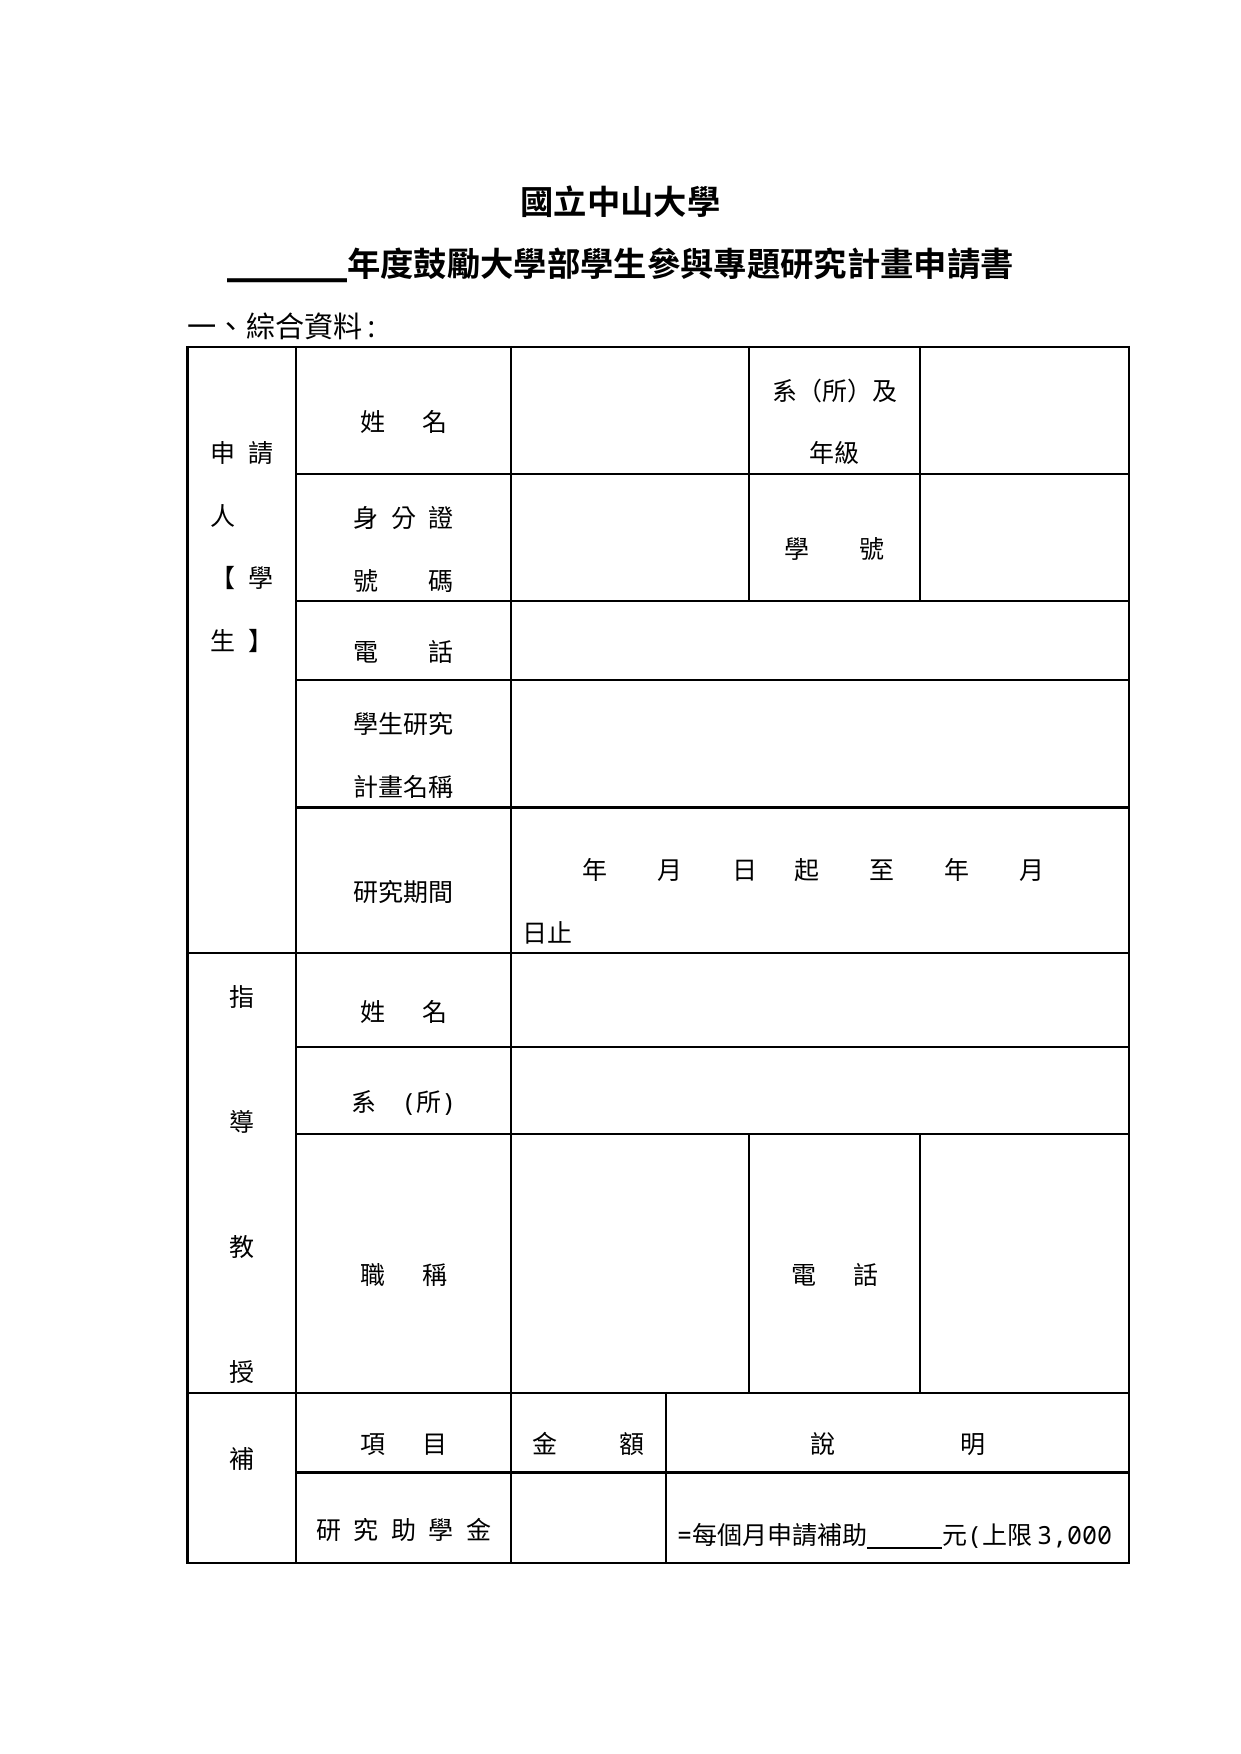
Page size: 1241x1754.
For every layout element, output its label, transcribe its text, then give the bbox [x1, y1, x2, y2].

text 一、綜合資料: [187, 283, 1053, 346]
table_cell 項 目 [297, 1394, 510, 1471]
table_cell 說 明 [667, 1394, 1128, 1471]
text ______年度鼓勵大學部學生參與專題研究計畫申請書 [187, 221, 1053, 283]
table_header 系（所）及 年級 [750, 348, 919, 473]
table_cell [512, 1474, 665, 1562]
table_cell 研 究 助 學 金 [297, 1474, 510, 1562]
table_cell 研究期間 [297, 809, 510, 952]
table_cell 補 助 經 費 [189, 1394, 295, 1562]
table_cell 學生研究 計畫名稱 [297, 681, 510, 806]
table_cell 學 號 [750, 475, 919, 600]
table_header [921, 348, 1128, 473]
table_cell [512, 1135, 748, 1392]
table_cell [512, 602, 1128, 679]
table_cell [921, 475, 1128, 600]
table_header 申 請 人 【 學 生 】 [189, 348, 295, 952]
table_cell [512, 475, 748, 600]
table_cell 年 月 日 起 至 年 月 日止 [512, 809, 1128, 952]
table_cell 指 導 教 授 [189, 954, 295, 1392]
table_cell 身 分 證 號 碼 [297, 475, 510, 600]
table_cell =每個月申請補助 元(上限3,000 [667, 1474, 1128, 1562]
table_cell [512, 1048, 1128, 1133]
table_cell 金 額 [512, 1394, 665, 1471]
table_cell 系 (所) [297, 1048, 510, 1133]
table_cell [512, 954, 1128, 1046]
table_cell 職 稱 [297, 1135, 510, 1392]
table_cell 姓 名 [297, 954, 510, 1046]
table_cell [512, 681, 1128, 806]
table_cell 電 話 [750, 1135, 919, 1392]
text 國立中山大學 [187, 158, 1053, 221]
table_cell 電 話 [297, 602, 510, 679]
table_header 姓 名 [297, 348, 510, 473]
table_cell [921, 1135, 1128, 1392]
table_header [512, 348, 748, 473]
